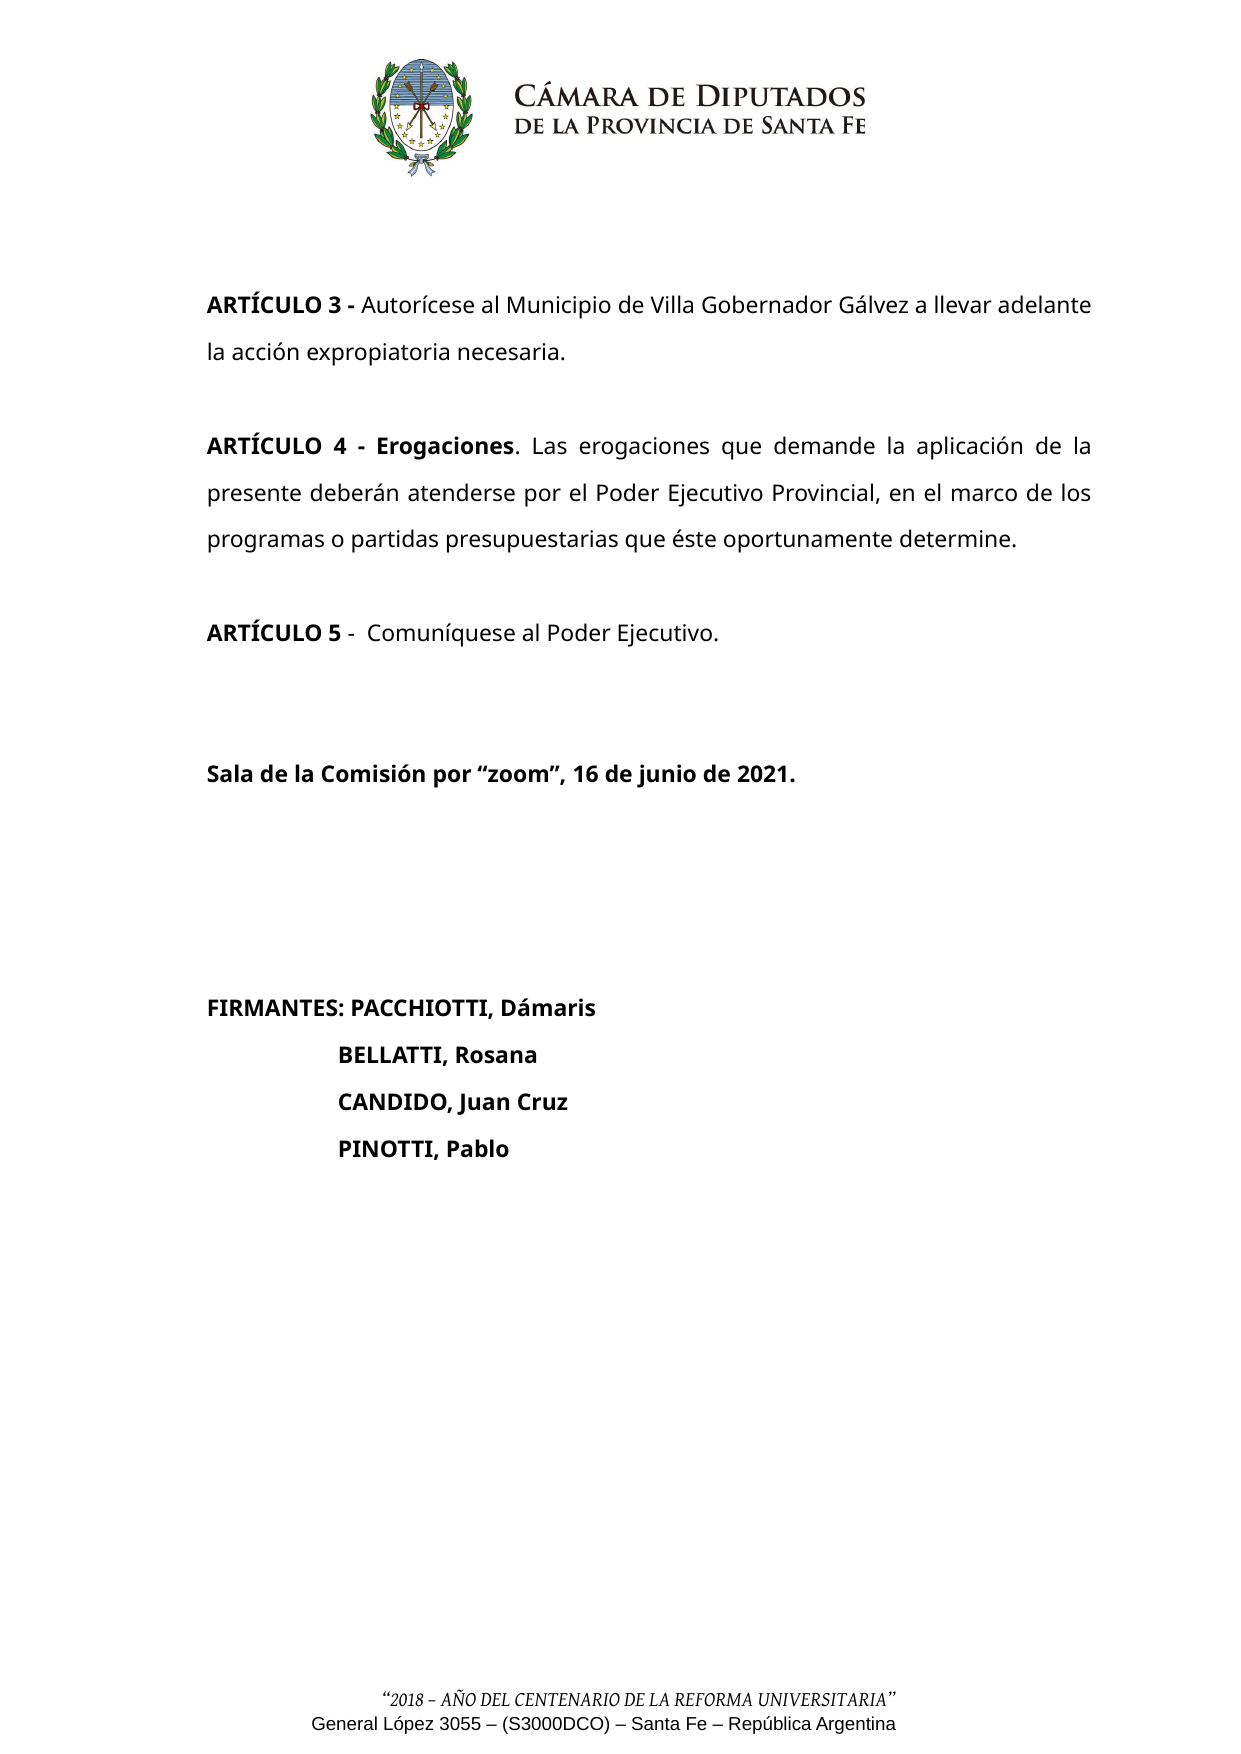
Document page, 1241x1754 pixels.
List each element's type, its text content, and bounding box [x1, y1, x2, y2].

text BELLATTI, Rosana [207, 1039, 1093, 1070]
picture [370, 59, 866, 181]
text Sala de la Comisión por “zoom”, 16 de junio de 2021. [207, 758, 1093, 789]
text ARTÍCULO 5 - Comuníquese al Poder Ejecutivo. [207, 617, 1093, 648]
text ARTÍCULO 4 - Erogaciones. Las erogaciones que demande la aplicación de la presente deberán atenderse por el Poder Ejecutivo Provincial, en el marco de los programas o partidas presupuestarias que éste oportunamente determine. [207, 430, 1093, 555]
text CANDIDO, Juan Cruz [207, 1086, 1093, 1117]
text ARTÍCULO 3 - Autorícese al Municipio de Villa Gobernador Gálvez a llevar adelante la acción expropiatoria necesaria. [207, 289, 1093, 367]
text FIRMANTES: PACCHIOTTI, Dámaris [207, 992, 1093, 1023]
text PINOTTI, Pablo [207, 1133, 1093, 1164]
